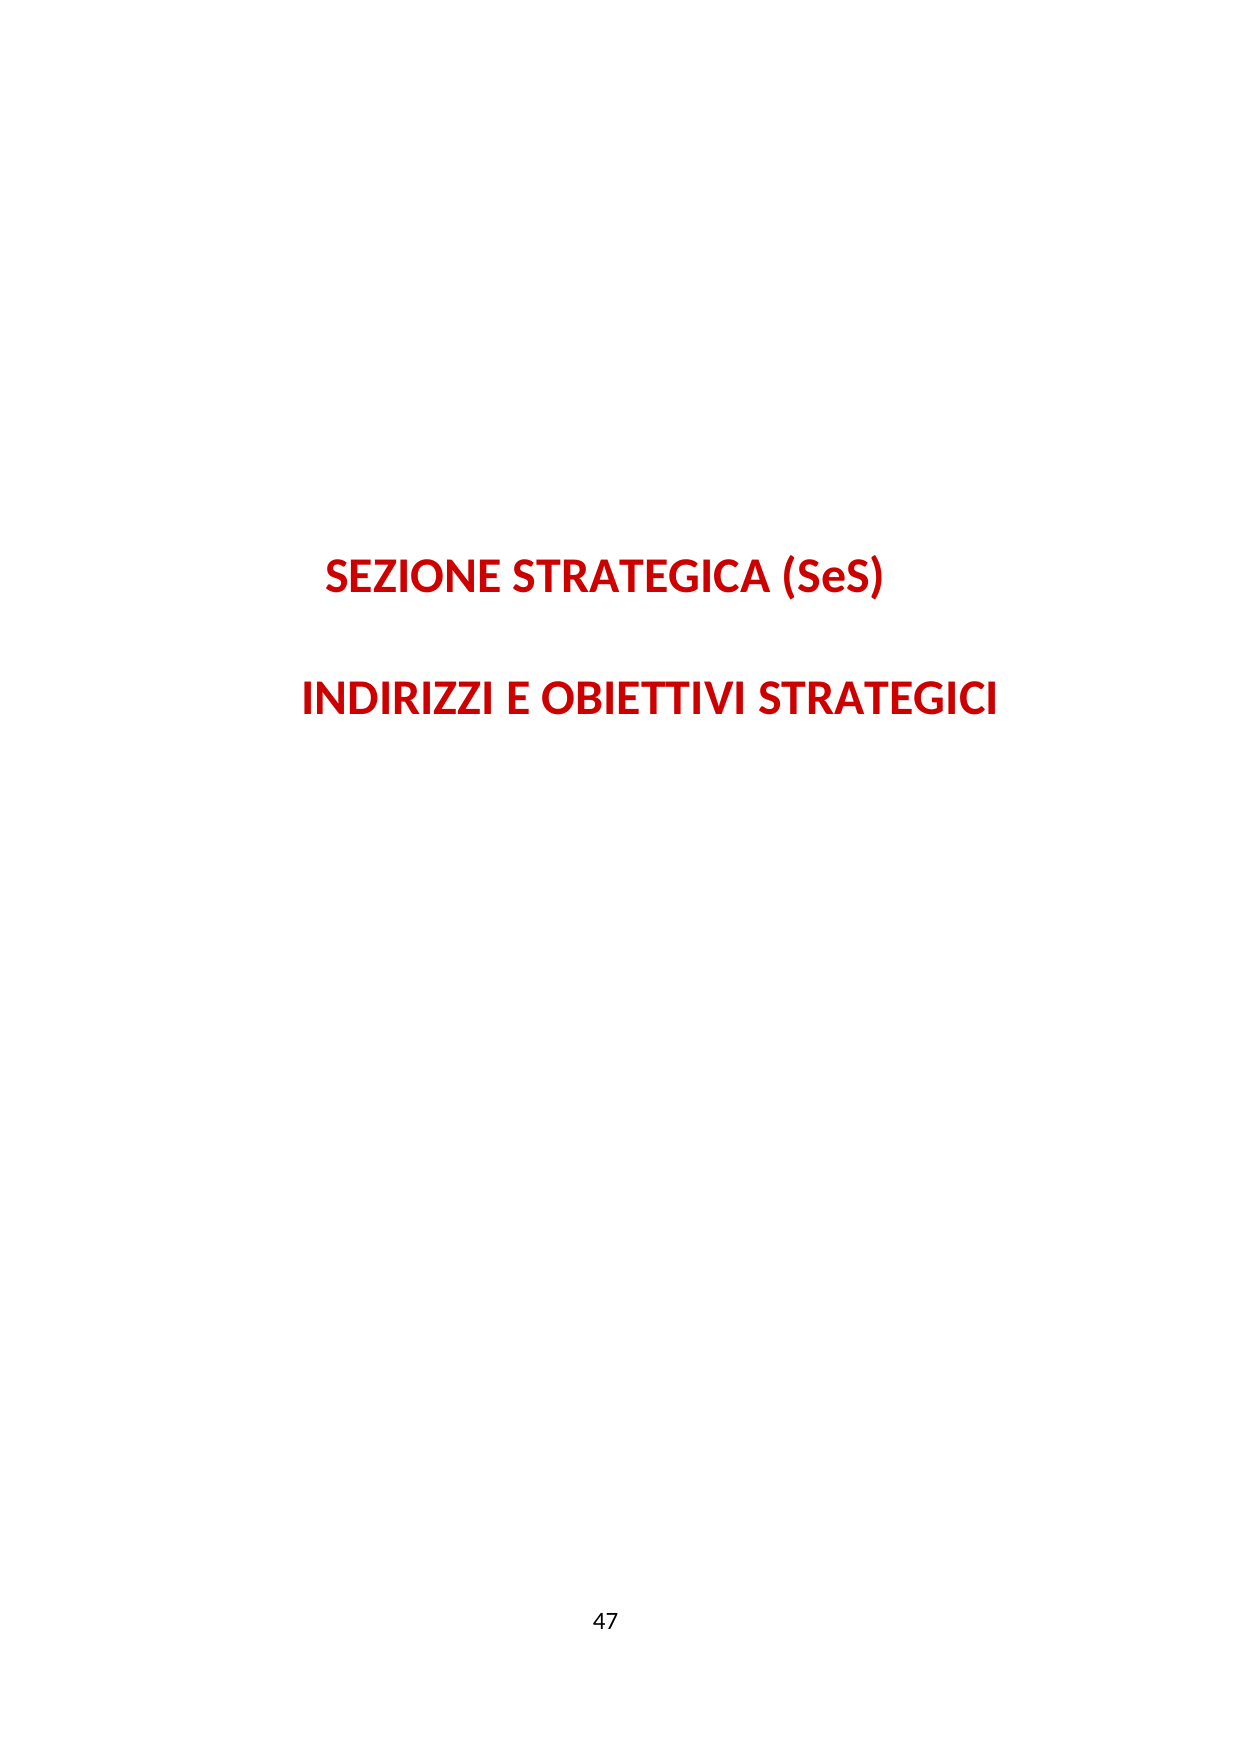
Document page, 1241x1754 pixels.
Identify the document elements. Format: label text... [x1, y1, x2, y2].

subtitle SEZIONE STRATEGICA (SeS) INDIRIZZI E OBIETTIVI STRATEGICI [118, 544, 1092, 727]
